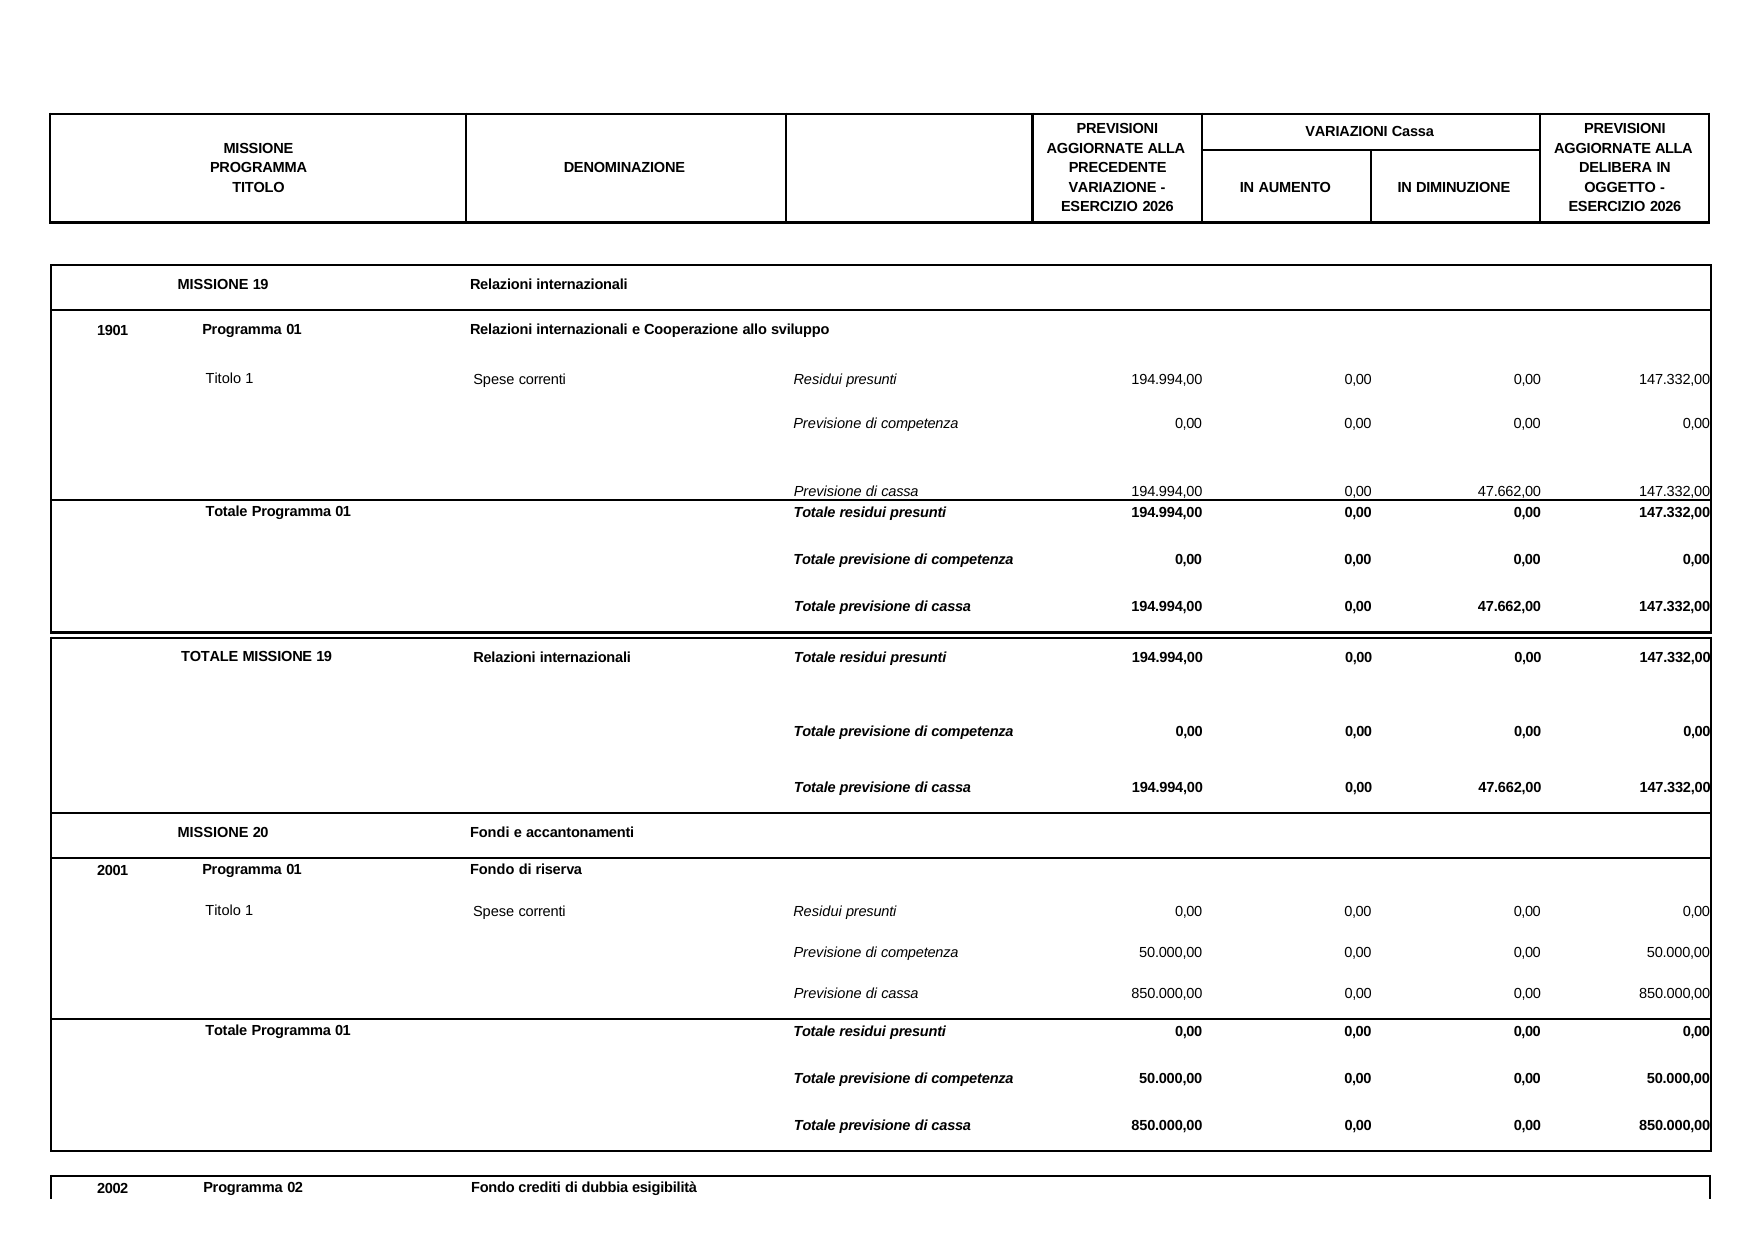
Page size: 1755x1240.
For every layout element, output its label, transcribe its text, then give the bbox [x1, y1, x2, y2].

table_header [1440, 1177, 1609, 1198]
table_header [1609, 1177, 1709, 1198]
table_cell Totale Programma 01 Totale residui presunti 0,00 0,00 0,00 0,00 Totale previsione di competenza 50.000,00 0,00 0,00 50.000,00 Totale previsione di cassa 850.000,00 0,00 0,00 850.000,00 [52, 1020, 1710, 1150]
table_cell 1901 Programma 01 Relazioni internazionali e Cooperazione allo sviluppo Titolo 1 Spese correnti Residui presunti 194.994,00 0,00 0,00 147.332,00 Previsione di competenza 0,00 0,00 0,00 0,00 Previsione di cassa 194.994,00 0,00 47.662,00 147.332,00 [52, 311, 1710, 499]
table_header MISSIONE 19 Relazioni internazionali [52, 266, 1710, 309]
table_header [745, 1177, 1092, 1198]
table_cell Totale Programma 01 Totale residui presunti 194.994,00 0,00 0,00 147.332,00 Totale previsione di competenza 0,00 0,00 0,00 0,00 Totale previsione di cassa 194.994,00 0,00 47.662,00 147.332,00 [52, 501, 1710, 631]
table_cell 2001 Programma 01 Fondo di riserva Titolo 1 Spese correnti Residui presunti 0,00 0,00 0,00 0,00 Previsione di competenza 50.000,00 0,00 0,00 50.000,00 Previsione di cassa 850.000,00 0,00 0,00 850.000,00 [52, 859, 1710, 1018]
table_cell TOTALE MISSIONE 19 Relazioni internazionali Totale residui presunti 194.994,00 0,00 0,00 147.332,00 Totale previsione di competenza 0,00 0,00 0,00 0,00 Totale previsione di cassa 194.994,00 0,00 47.662,00 147.332,00 [52, 639, 1710, 812]
table_cell MISSIONE 20 Fondi e accantonamenti [52, 814, 1710, 857]
table_header [1270, 1177, 1439, 1198]
table_header [1092, 1177, 1270, 1198]
table_header 2002 [52, 1177, 166, 1198]
table_header Fondo crediti di dubbia esigibilità [410, 1177, 744, 1198]
table_header Programma 02 [166, 1177, 409, 1198]
